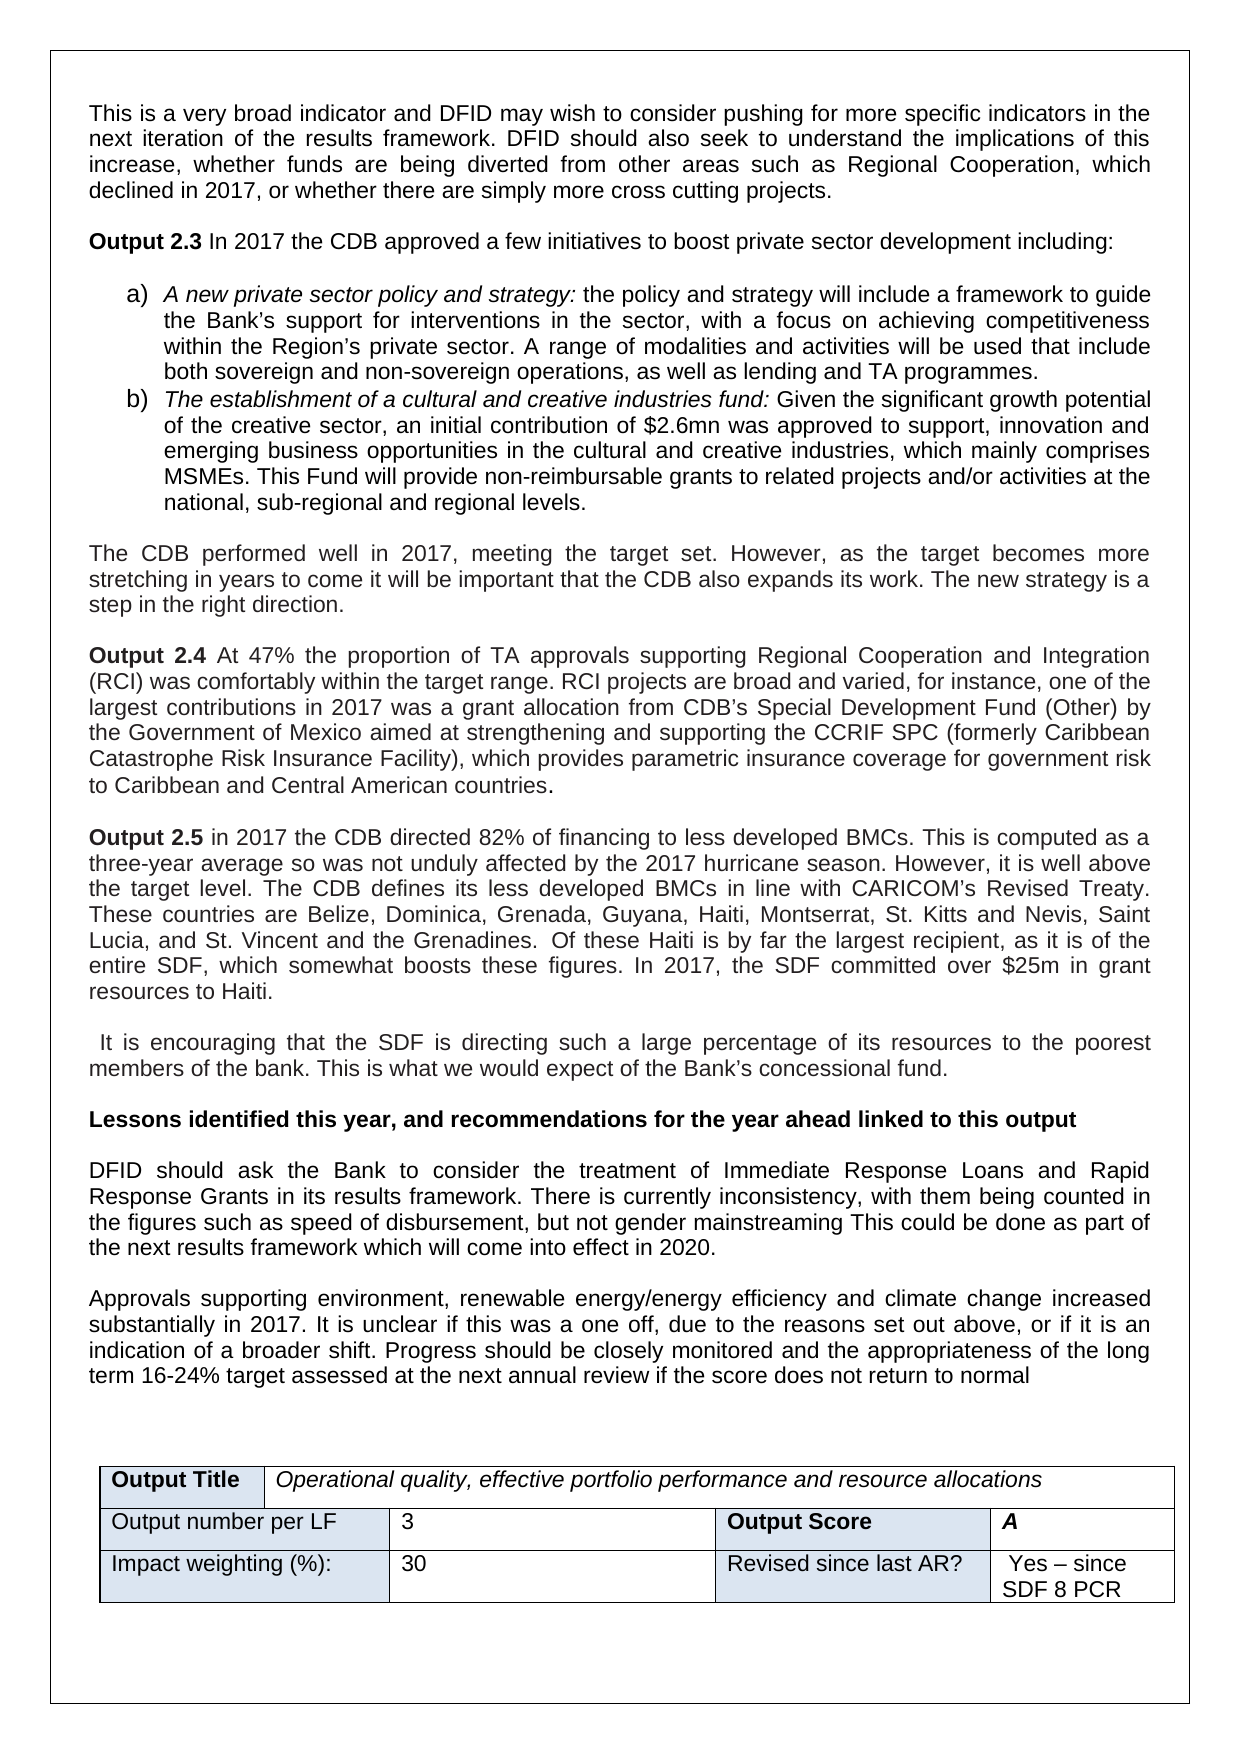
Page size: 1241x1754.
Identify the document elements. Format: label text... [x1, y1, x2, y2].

table_cell A [991, 1509, 1174, 1550]
text Output 2.5 in 2017 the CDB directed 82% of financing to less developed BMCs. This is computed as a three-year average so was not unduly affected by the 2017 hurricane season. However, it is well above the target level. The CDB defines its less developed BMCs in line with CARICOM’s Revised Treaty. These countries are Belize, Dominica, Grenada, Guyana, Haiti, Montserrat, St. Kitts and Nevis, Saint Lucia, and St. Vincent and the Grenadines. Of these Haiti is by far the largest recipient, as it is of the entire SDF, which somewhat boosts these figures. In 2017, the SDF committed over $25m in grant resources to Haiti. [89, 825, 1152, 1004]
text Lessons identified this year, and recommendations for the year ahead linked to this output [89, 1107, 1152, 1132]
table_cell Yes – since SDF 8 PCR [991, 1551, 1174, 1602]
table_cell Output Score [716, 1509, 990, 1550]
text The CDB performed well in 2017, meeting the target set. However, as the target becomes more stretching in years to come it will be important that the CDB also expands its work. The new strategy is a step in the right direction. [89, 541, 1152, 618]
table_header Output Title [101, 1467, 264, 1508]
text Approvals supporting environment, renewable energy/energy efficiency and climate change increased substantially in 2017. It is unclear if this was a one off, due to the reasons set out above, or if it is an indication of a broader shift. Progress should be closely monitored and the appropriateness of the long term 16-24% target assessed at the next annual review if the score does not return to normal [89, 1286, 1152, 1389]
text Output 2.3 In 2017 the CDB approved a few initiatives to boost private sector development including: [89, 229, 1152, 254]
table_cell Revised since last AR? [716, 1551, 990, 1602]
table_cell 3 [390, 1509, 715, 1550]
table_cell Impact weighting (%): [101, 1551, 389, 1602]
text It is encouraging that the SDF is directing such a large percentage of its resources to the poorest members of the bank. This is what we would expect of the Bank’s concessional fund. [89, 1030, 1152, 1081]
table_cell Output number per LF [101, 1509, 389, 1550]
text This is a very broad indicator and DFID may wish to consider pushing for more specific indicators in the next iteration of the results framework. DFID should also seek to understand the implications of this increase, whether funds are being diverted from other areas such as Regional Cooperation, which declined in 2017, or whether there are simply more cross cutting projects. [89, 101, 1152, 203]
text Output 2.4 At 47% the proportion of TA approvals supporting Regional Cooperation and Integration (RCI) was comfortably within the target range. RCI projects are broad and varied, for instance, one of the largest contributions in 2017 was a grant allocation from CDB’s Special Development Fund (Other) by the Government of Mexico aimed at strengthening and supporting the CCRIF SPC (formerly Caribbean Catastrophe Risk Insurance Facility), which provides parametric insurance coverage for government risk to Caribbean and Central American countries. [89, 643, 1152, 799]
list A new private sector policy and strategy: the policy and strategy will include a framework to guide the Bank’s support for interventions in the sector, with a focus on achieving competitiveness within the Region’s private sector. A range of modalities and activities will be used that include both sovereign and non-sovereign operations, as well as lending and TA programmes. [126, 280, 1152, 385]
table_header Operational quality, effective portfolio performance and resource allocations [265, 1467, 1174, 1508]
text DFID should ask the Bank to consider the treatment of Immediate Response Loans and Rapid Response Grants in its results framework. There is currently inconsistency, with them being counted in the figures such as speed of disbursement, but not gender mainstreaming This could be done as part of the next results framework which will come into effect in 2020. [89, 1158, 1152, 1261]
list The establishment of a cultural and creative industries fund: Given the significant growth potential of the creative sector, an initial contribution of $2.6mn was approved to support, innovation and emerging business opportunities in the cultural and creative industries, which mainly comprises MSMEs. This Fund will provide non-reimbursable grants to related projects and/or activities at the national, sub-regional and regional levels. [126, 385, 1152, 515]
table_cell 30 [390, 1551, 715, 1602]
